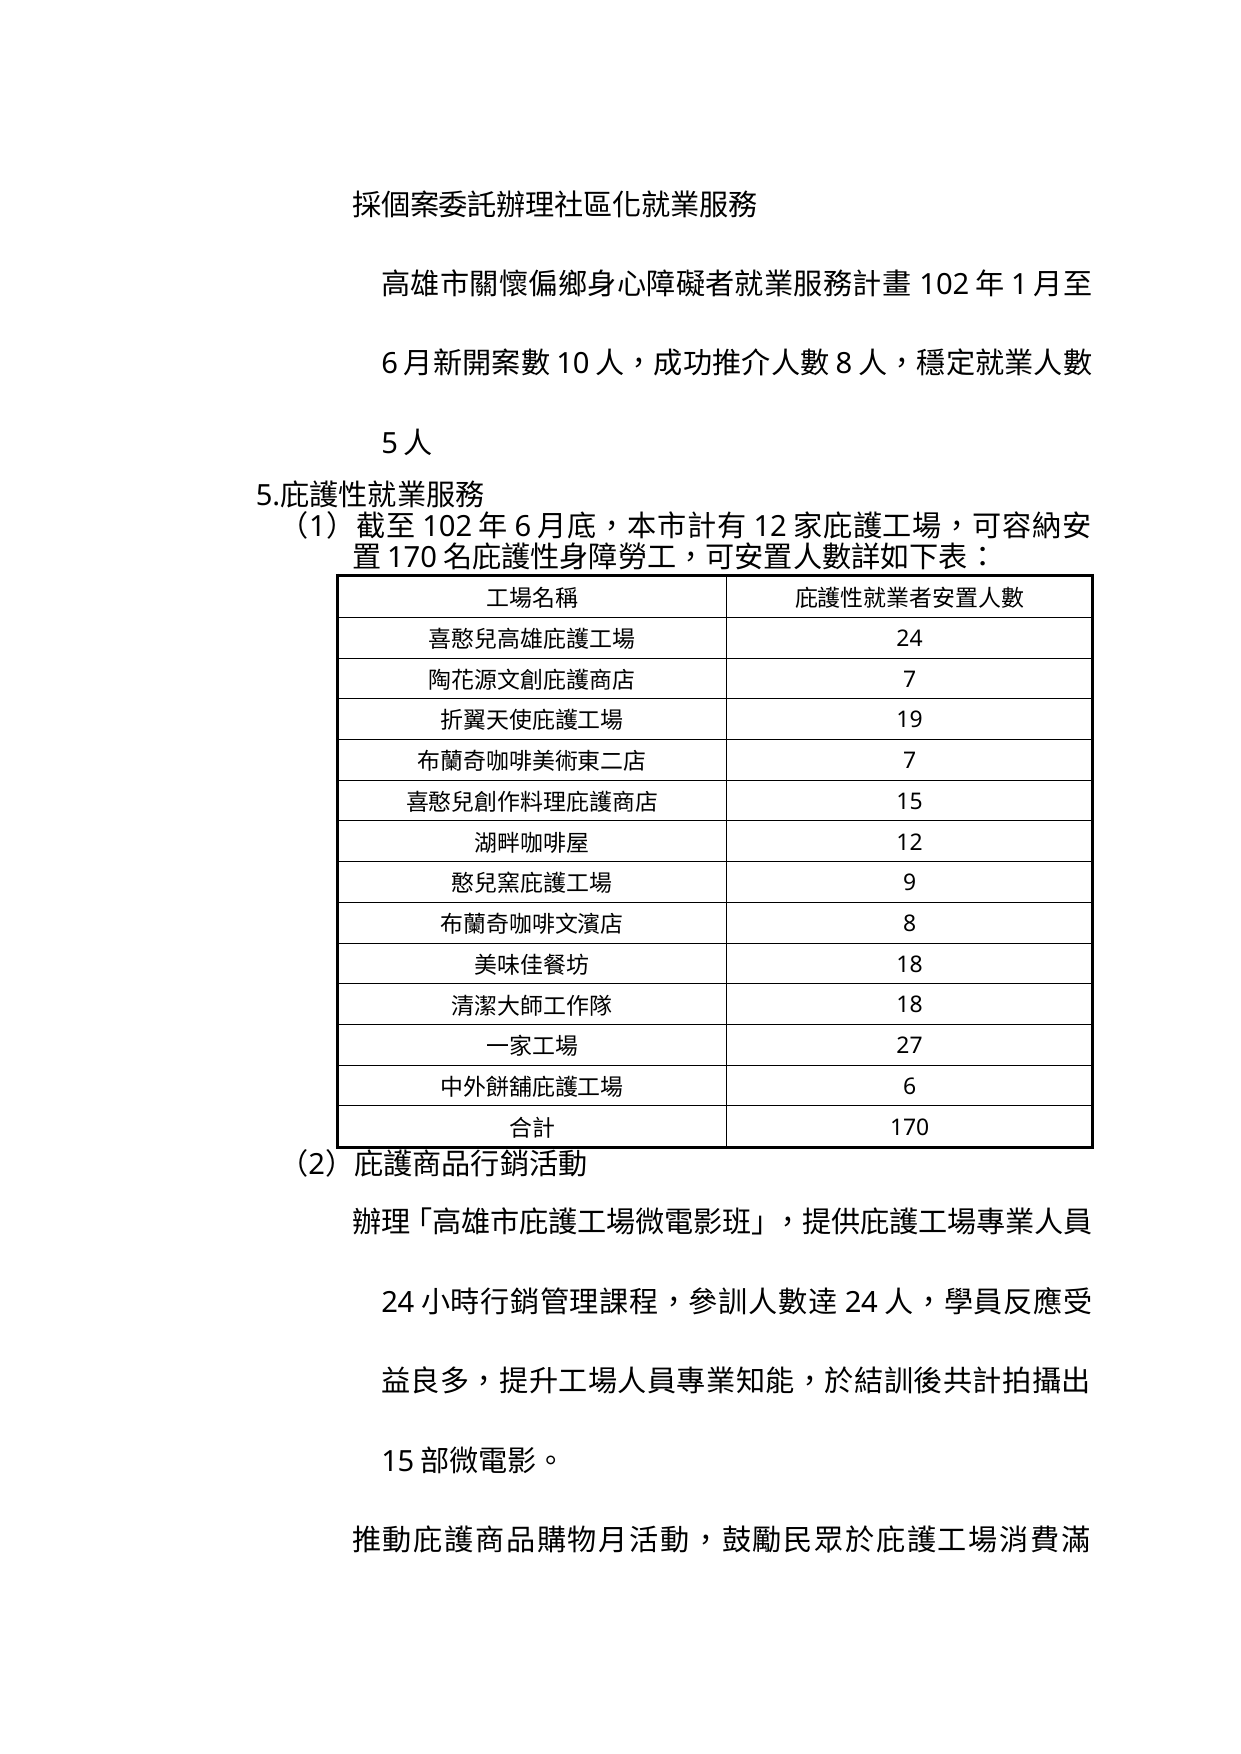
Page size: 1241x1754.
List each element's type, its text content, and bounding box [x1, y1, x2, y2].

table_header 工場名稱 [339, 577, 726, 617]
table_cell 8 [727, 903, 1091, 942]
table_cell 7 [727, 659, 1091, 698]
text 採個案委託辦理社區化就業服務 [352, 163, 1092, 242]
table_cell 27 [727, 1025, 1091, 1065]
text 推動庇護商品購物月活動，鼓勵民眾於庇護工場消費滿 [352, 1498, 1092, 1577]
table_cell 合計 [339, 1106, 726, 1146]
table_cell 9 [727, 862, 1091, 902]
table_cell 湖畔咖啡屋 [339, 821, 726, 861]
table_cell 6 [727, 1066, 1091, 1105]
table_cell 24 [727, 618, 1091, 657]
text 5.庇護性就業服務 [256, 480, 1078, 511]
table_cell 12 [727, 821, 1091, 861]
table_cell 布蘭奇咖啡文濱店 [339, 903, 726, 942]
table_cell 喜憨兒創作料理庇護商店 [339, 781, 726, 820]
table_cell 憨兒窯庇護工場 [339, 862, 726, 902]
table_cell 美味佳餐坊 [339, 944, 726, 983]
table_header 庇護性就業者安置人數 [727, 577, 1091, 617]
text （1）截至102年6月底，本市計有12家庇護工場，可容納安置170名庇護性身障勞工，可安置人數詳如下表： [279, 511, 1092, 574]
table_cell 布蘭奇咖啡美術東二店 [339, 740, 726, 779]
table_cell 喜憨兒高雄庇護工場 [339, 618, 726, 657]
table_cell 18 [727, 944, 1091, 983]
table_cell 15 [727, 781, 1091, 820]
table_cell 折翼天使庇護工場 [339, 699, 726, 739]
table_cell 170 [727, 1106, 1091, 1146]
table_cell 清潔大師工作隊 [339, 984, 726, 1024]
table_cell 中外餅舖庇護工場 [339, 1066, 726, 1105]
table_cell 18 [727, 984, 1091, 1024]
text （2）庇護商品行銷活動 [279, 1149, 1092, 1181]
table_cell 7 [727, 740, 1091, 779]
table_cell 一家工場 [339, 1025, 726, 1065]
table_cell 陶花源文創庇護商店 [339, 659, 726, 698]
table_cell 19 [727, 699, 1091, 739]
text 辦理「高雄市庇護工場微電影班」，提供庇護工場專業人員24小時行銷管理課程，參訓人數逹24人，學員反應受益良多，提升工場人員專業知能，於結訓後共計拍攝出15部微電影。 [352, 1181, 1092, 1498]
text 高雄市關懷偏鄉身心障礙者就業服務計畫102年1月至6月新開案數10人，成功推介人數8人，穩定就業人數5人 [381, 242, 1092, 480]
